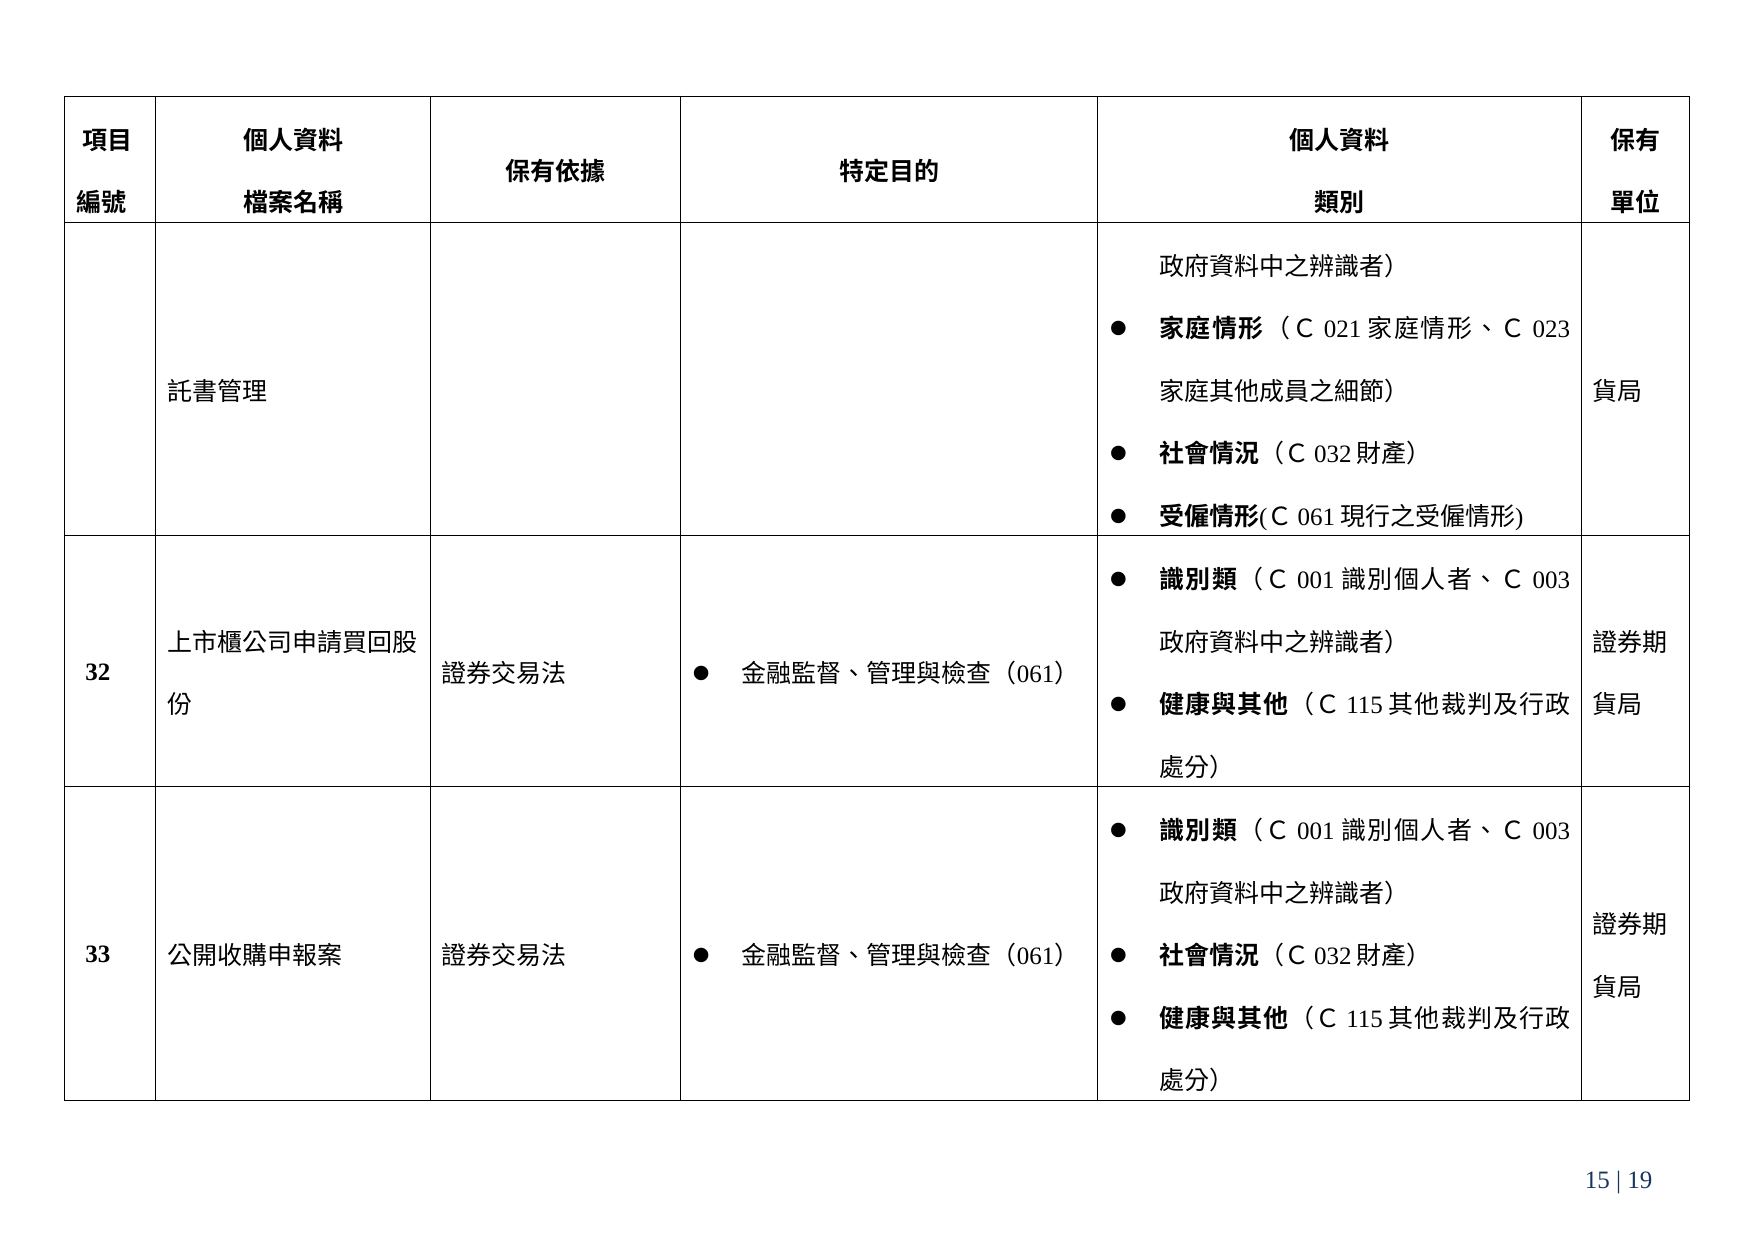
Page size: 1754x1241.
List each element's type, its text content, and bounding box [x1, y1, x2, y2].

table_cell [681, 223, 1097, 535]
table_cell [65, 787, 155, 1100]
table_cell 證券期貨局 [1582, 536, 1689, 786]
table_cell 貨局 [1582, 223, 1689, 535]
table_cell 證券期貨局 [1582, 787, 1689, 1100]
table_cell [65, 536, 155, 786]
table_header 個人資料 檔案名稱 [156, 97, 430, 222]
table_header 項目 編號 [65, 97, 155, 222]
table_cell 識別類（Ｃ001識別個人者、Ｃ003政府資料中之辨識者） 健康與其他（Ｃ115其他裁判及行政處分） [1098, 536, 1581, 786]
table_cell 上市櫃公司申請買回股份 [156, 536, 430, 786]
table_header 保有 單位 [1582, 97, 1689, 222]
table_header 特定目的 [681, 97, 1097, 222]
table_cell 託書管理 [156, 223, 430, 535]
table_cell 識別類（Ｃ001識別個人者、Ｃ003政府資料中之辨識者） 社會情況（Ｃ032財產） 健康與其他（Ｃ115其他裁判及行政處分） [1098, 787, 1581, 1100]
table_cell 金融監督、管理與檢查（061） [681, 787, 1097, 1100]
table_header 保有依據 [431, 97, 680, 222]
table_cell [65, 223, 155, 535]
table_cell [431, 223, 680, 535]
table_cell 公開收購申報案 [156, 787, 430, 1100]
table_cell 證券交易法 [431, 536, 680, 786]
table_cell 識別類（Ｃ001識別個人者、Ｃ003政府資料中之辨識者） 家庭情形（Ｃ021家庭情形、Ｃ023家庭其他成員之細節） 社會情況（Ｃ032財產） 受僱情形(Ｃ061現行之受僱情形) [1098, 223, 1581, 535]
table_cell 金融監督、管理與檢查（061） [681, 536, 1097, 786]
table_cell 證券交易法 [431, 787, 680, 1100]
table_header 個人資料 類別 [1098, 97, 1581, 222]
